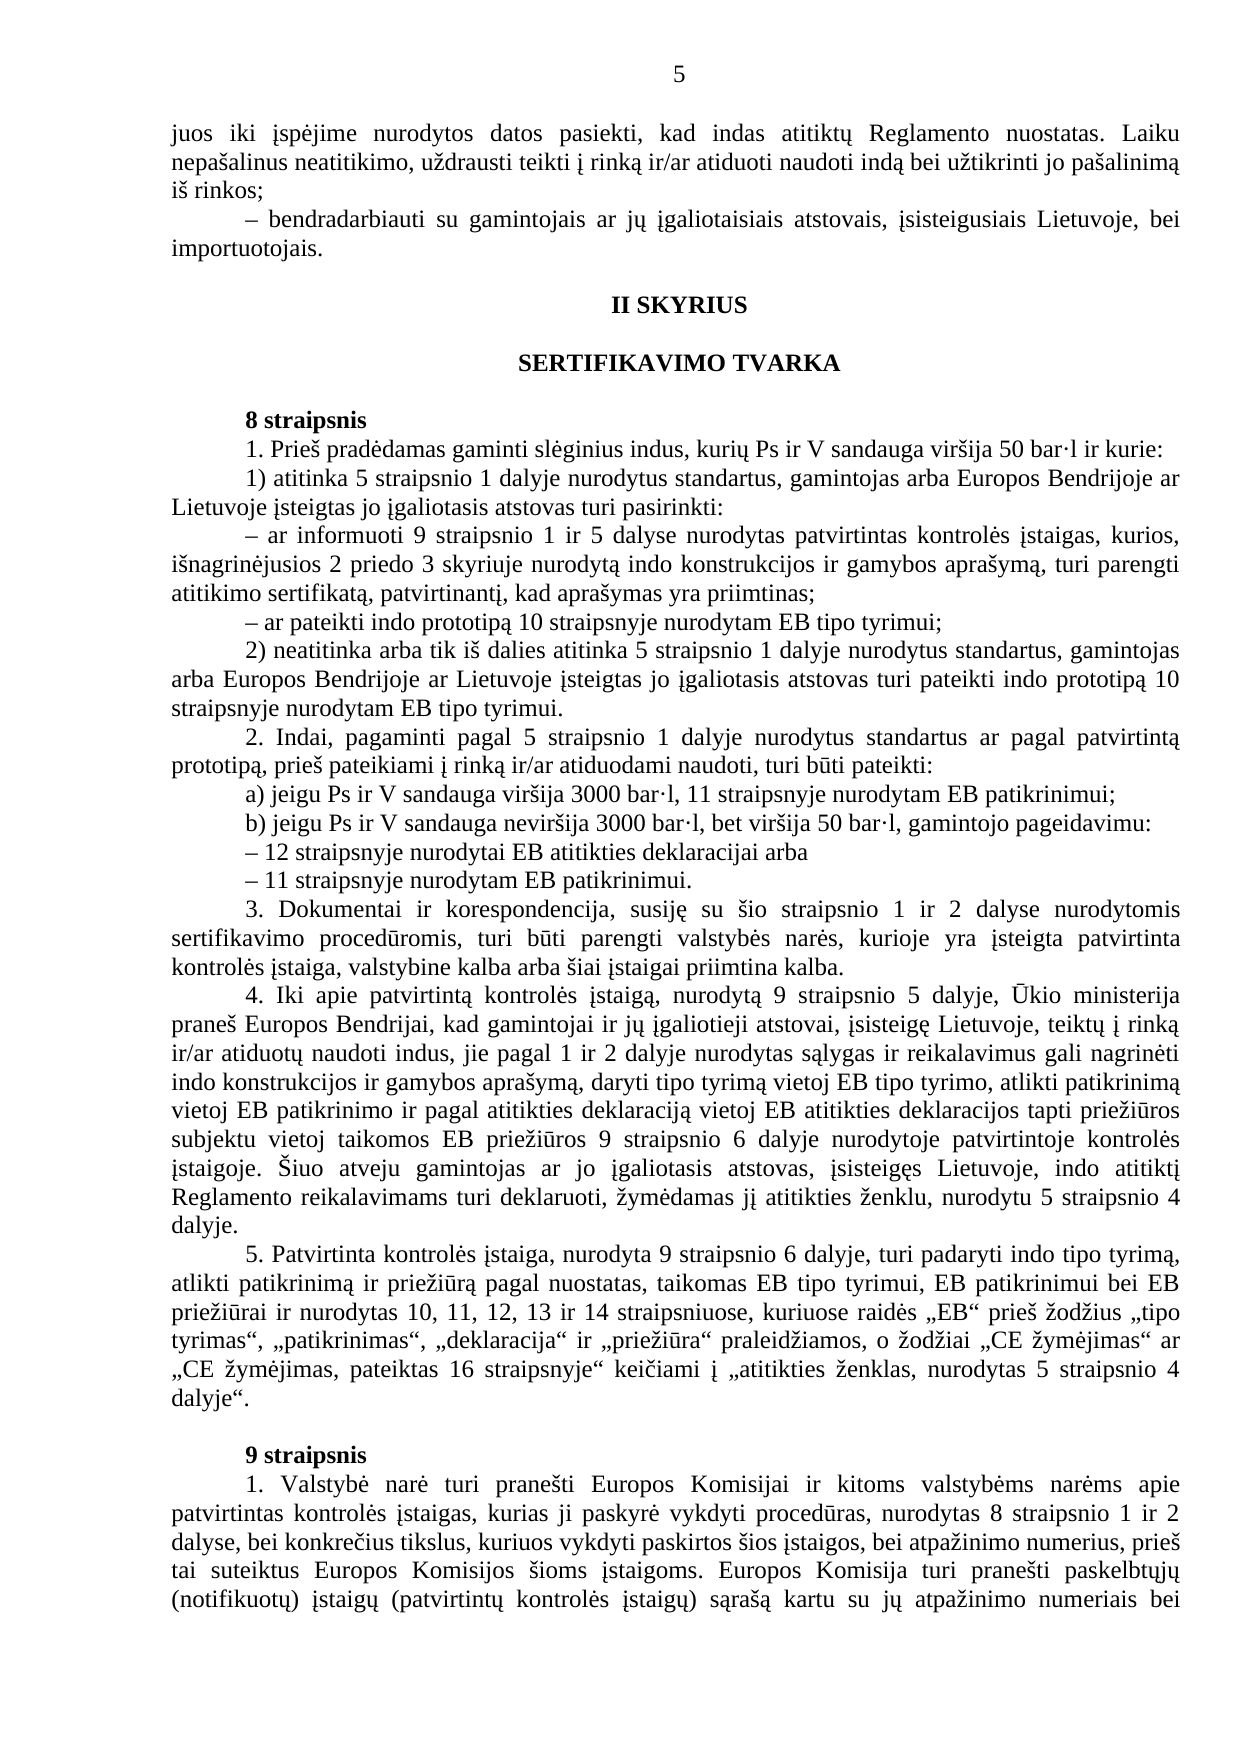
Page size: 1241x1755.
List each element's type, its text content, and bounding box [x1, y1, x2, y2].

text Sertifikavimo tvarka [177, 348, 1181, 377]
text a) jeigu Ps ir V sandauga viršija 3000 bar·l, 11 straipsnyje nurodytam EB patikrinimui; [171, 779, 1181, 808]
text 8 straipsnis [171, 406, 1181, 434]
text b) jeigu Ps ir V sandauga neviršija 3000 bar·l, bet viršija 50 bar·l, gamintojo pageidavimu: [171, 808, 1181, 837]
text – 11 straipsnyje nurodytam EB patikrinimui. [171, 866, 1181, 894]
text 2. Indai, pagaminti pagal 5 straipsnio 1 dalyje nurodytus standartus ar pagal patvirtintą prototipą, prieš pateikiami į rinką ir/ar atiduodami naudoti, turi būti pateikti: [171, 722, 1181, 779]
text 2) neatitinka arba tik iš dalies atitinka 5 straipsnio 1 dalyje nurodytus standartus, gamintojas arba Europos Bendrijoje ar Lietuvoje įsteigtas jo įgaliotasis atstovas turi pateikti indo prototipą 10 straipsnyje nurodytam EB tipo tyrimui. [171, 636, 1181, 722]
text – ar informuoti 9 straipsnio 1 ir 5 dalyse nurodytas patvirtintas kontrolės įstaigas, kurios, išnagrinėjusios 2 priedo 3 skyriuje nurodytą indo konstrukcijos ir gamybos aprašymą, turi parengti atitikimo sertifikatą, patvirtinantį, kad aprašymas yra priimtinas; [171, 521, 1181, 607]
text 1. Prieš pradėdamas gaminti slėginius indus, kurių Ps ir V sandauga viršija 50 bar·l ir kurie: [171, 434, 1181, 463]
text – 12 straipsnyje nurodytai EB atitikties deklaracijai arba [171, 837, 1181, 866]
text 3. Dokumentai ir korespondencija, susiję su šio straipsnio 1 ir 2 dalyse nurodytomis sertifikavimo procedūromis, turi būti parengti valstybės narės, kurioje yra įsteigta patvirtinta kontrolės įstaiga, valstybine kalba arba šiai įstaigai priimtina kalba. [171, 894, 1181, 981]
text 5. Patvirtinta kontrolės įstaiga, nurodyta 9 straipsnio 6 dalyje, turi padaryti indo tipo tyrimą, atlikti patikrinimą ir priežiūrą pagal nuostatas, taikomas EB tipo tyrimui, EB patikrinimui bei EB priežiūrai ir nurodytas 10, 11, 12, 13 ir 14 straipsniuose, kuriuose raidės „EB“ prieš žodžius „tipo tyrimas“, „patikrinimas“, „deklaracija“ ir „priežiūra“ praleidžiamos, o žodžiai „CE žymėjimas“ ar „CE žymėjimas, pateiktas 16 straipsnyje“ keičiami į „atitikties ženklas, nurodytas 5 straipsnio 4 dalyje“. [171, 1239, 1181, 1412]
text 9 straipsnis [171, 1441, 1181, 1469]
text juos iki įspėjime nurodytos datos pasiekti, kad indas atitiktų Reglamento nuostatas. Laiku nepašalinus neatitikimo, uždrausti teikti į rinką ir/ar atiduoti naudoti indą bei užtikrinti jo pašalinimą iš rinkos; [171, 118, 1181, 204]
text II SKYRIUS [177, 291, 1181, 319]
text – bendradarbiauti su gamintojais ar jų įgaliotaisiais atstovais, įsisteigusiais Lietuvoje, bei importuotojais. [171, 204, 1181, 262]
text 1) atitinka 5 straipsnio 1 dalyje nurodytus standartus, gamintojas arba Europos Bendrijoje ar Lietuvoje įsteigtas jo įgaliotasis atstovas turi pasirinkti: [171, 463, 1181, 521]
text 1. Valstybė narė turi pranešti Europos Komisijai ir kitoms valstybėms narėms apie patvirtintas kontrolės įstaigas, kurias ji paskyrė vykdyti procedūras, nurodytas 8 straipsnio 1 ir 2 dalyse, bei konkrečius tikslus, kuriuos vykdyti paskirtos šios įstaigos, bei atpažinimo numerius, prieš tai suteiktus Europos Komisijos šioms įstaigoms. Europos Komisija turi pranešti paskelbtųjų (notifikuotų) įstaigų (patvirtintų kontrolės įstaigų) sąrašą kartu su jų atpažinimo numeriais bei [171, 1469, 1181, 1613]
text – ar pateikti indo prototipą 10 straipsnyje nurodytam EB tipo tyrimui; [171, 607, 1181, 636]
text 4. Iki apie patvirtintą kontrolės įstaigą, nurodytą 9 straipsnio 5 dalyje, Ūkio ministerija praneš Europos Bendrijai, kad gamintojai ir jų įgaliotieji atstovai, įsisteigę Lietuvoje, teiktų į rinką ir/ar atiduotų naudoti indus, jie pagal 1 ir 2 dalyje nurodytas sąlygas ir reikalavimus gali nagrinėti indo konstrukcijos ir gamybos aprašymą, daryti tipo tyrimą vietoj EB tipo tyrimo, atlikti patikrinimą vietoj EB patikrinimo ir pagal atitikties deklaraciją vietoj EB atitikties deklaracijos tapti priežiūros subjektu vietoj taikomos EB priežiūros 9 straipsnio 6 dalyje nurodytoje patvirtintoje kontrolės įstaigoje. Šiuo atveju gamintojas ar jo įgaliotasis atstovas, įsisteigęs Lietuvoje, indo atitiktį Reglamento reikalavimams turi deklaruoti, žymėdamas jį atitikties ženklu, nurodytu 5 straipsnio 4 dalyje. [171, 981, 1181, 1239]
